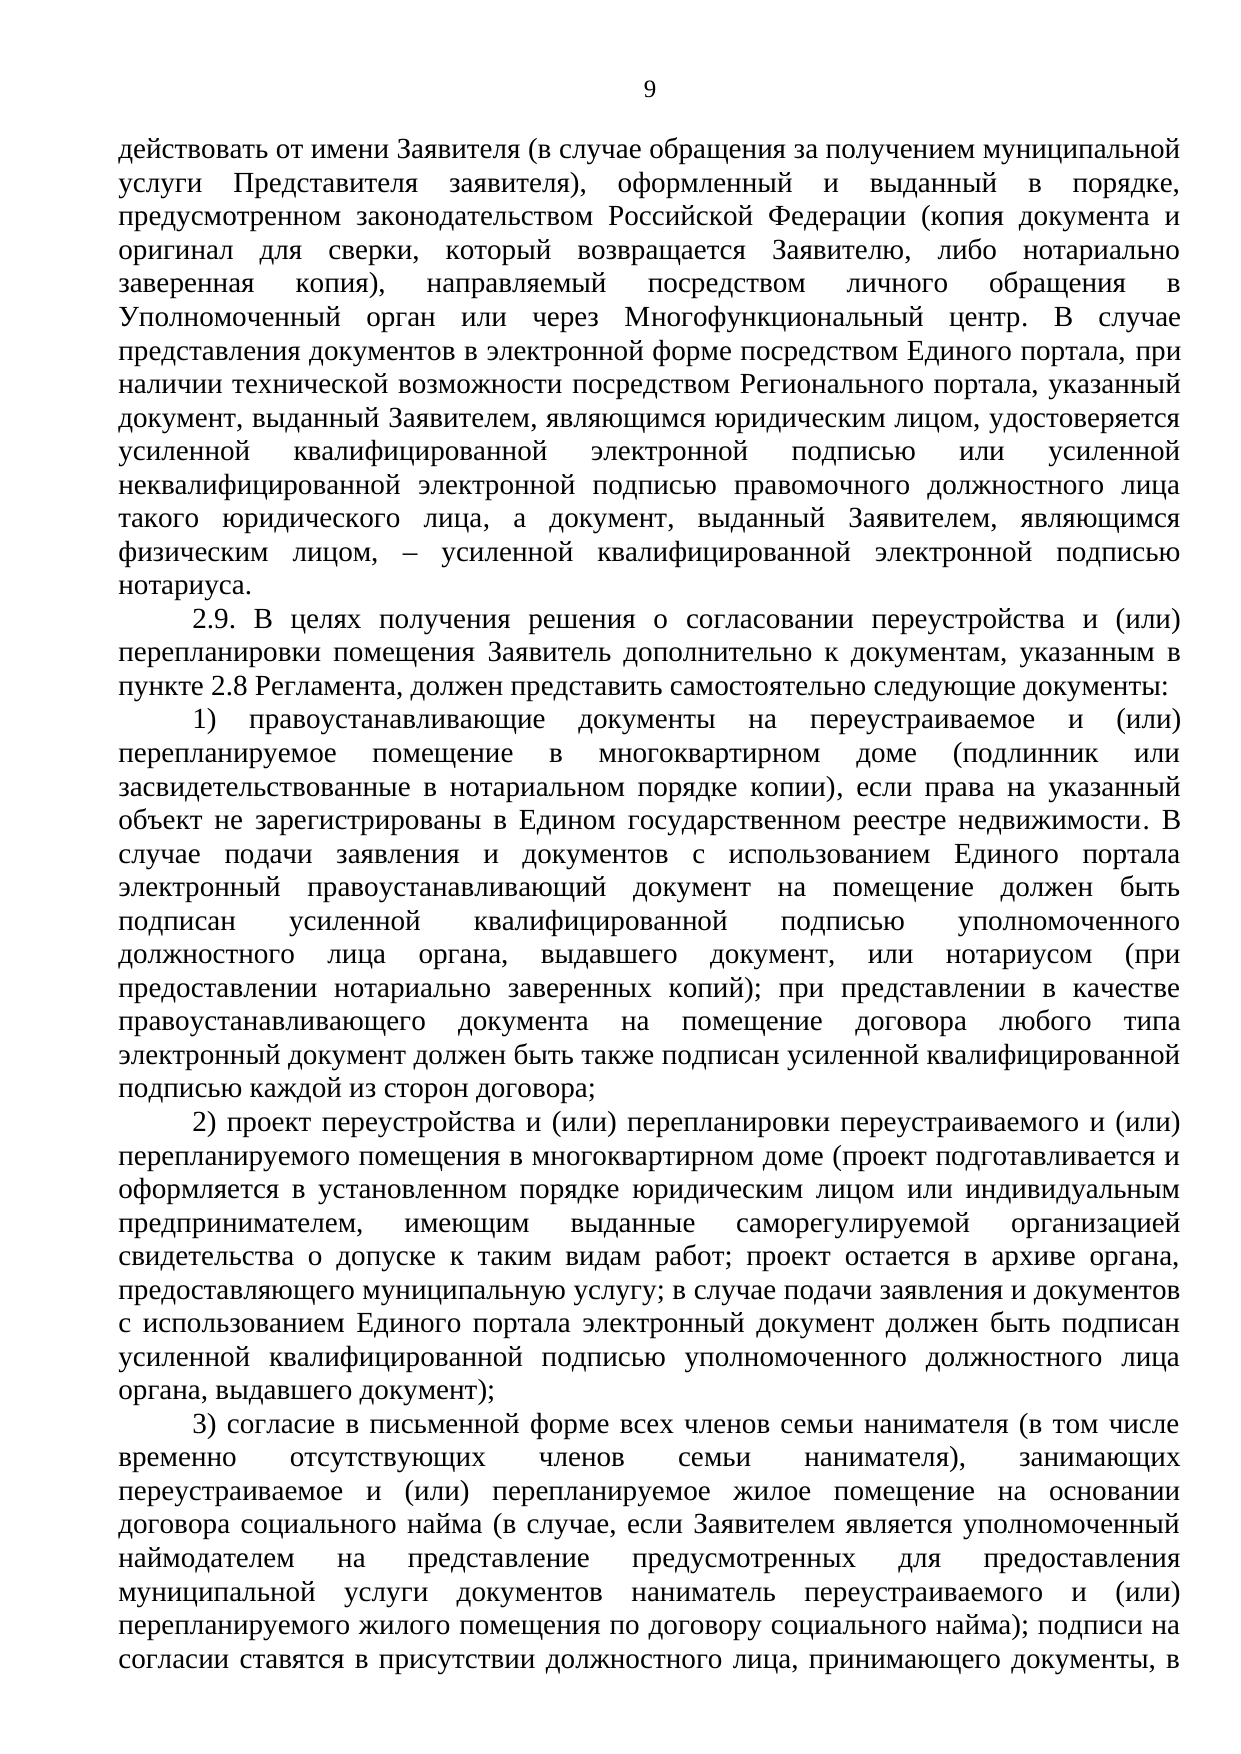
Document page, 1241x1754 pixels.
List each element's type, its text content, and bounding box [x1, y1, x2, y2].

text действовать от имени Заявителя (в случае обращения за получением муниципальной услуги Представителя заявителя), оформленный и выданный в порядке, предусмотренном законодательством Российской Федерации (копия документа и оригинал для сверки, который возвращается Заявителю, либо нотариально заверенная копия), направляемый посредством личного обращения в Уполномоченный орган или через Многофункциональный центр. В случае представления документов в электронной форме посредством Единого портала, при наличии технической возможности посредством Регионального портала, указанный документ, выданный Заявителем, являющимся юридическим лицом, удостоверяется усиленной квалифицированной электронной подписью или усиленной неквалифицированной электронной подписью правомочного должностного лица такого юридического лица, а документ, выданный Заявителем, являющимся физическим лицом, – усиленной квалифицированной электронной подписью нотариуса. [118, 131, 1181, 601]
text 3) согласие в письменной форме всех членов семьи нанимателя (в том числе временно отсутствующих членов семьи нанимателя), занимающих переустраиваемое и (или) перепланируемое жилое помещение на основании договора социального найма (в случае, если Заявителем является уполномоченный наймодателем на представление предусмотренных для предоставления муниципальной услуги документов наниматель переустраиваемого и (или) перепланируемого жилого помещения по договору социального найма); подписи на согласии ставятся в присутствии должностного лица, принимающего документы, в [118, 1406, 1181, 1674]
text 1) правоустанавливающие документы на переустраиваемое и (или) перепланируемое помещение в многоквартирном доме (подлинник или засвидетельствованные в нотариальном порядке копии), если права на указанный объект не зарегистрированы в Едином государственном реестре недвижимости. В случае подачи заявления и документов с использованием Единого портала электронный правоустанавливающий документ на помещение должен быть подписан усиленной квалифицированной подписью уполномоченного должностного лица органа, выдавшего документ, или нотариусом (при предоставлении нотариально заверенных копий); при представлении в качестве правоустанавливающего документа на помещение договора любого типа электронный документ должен быть также подписан усиленной квалифицированной подписью каждой из сторон договора; [118, 702, 1181, 1104]
text 2) проект переустройства и (или) перепланировки переустраиваемого и (или) перепланируемого помещения в многоквартирном доме (проект подготавливается и оформляется в установленном порядке юридическим лицом или индивидуальным предпринимателем, имеющим выданные саморегулируемой организацией свидетельства о допуске к таким видам работ; проект остается в архиве органа, предоставляющего муниципальную услугу; в случае подачи заявления и документов с использованием Единого портала электронный документ должен быть подписан усиленной квалифицированной подписью уполномоченного должностного лица органа, выдавшего документ); [118, 1104, 1181, 1406]
text 2.9. В целях получения решения о согласовании переустройства и (или) перепланировки помещения Заявитель дополнительно к документам, указанным в пункте 2.8 Регламента, должен представить самостоятельно следующие документы: [118, 601, 1181, 702]
